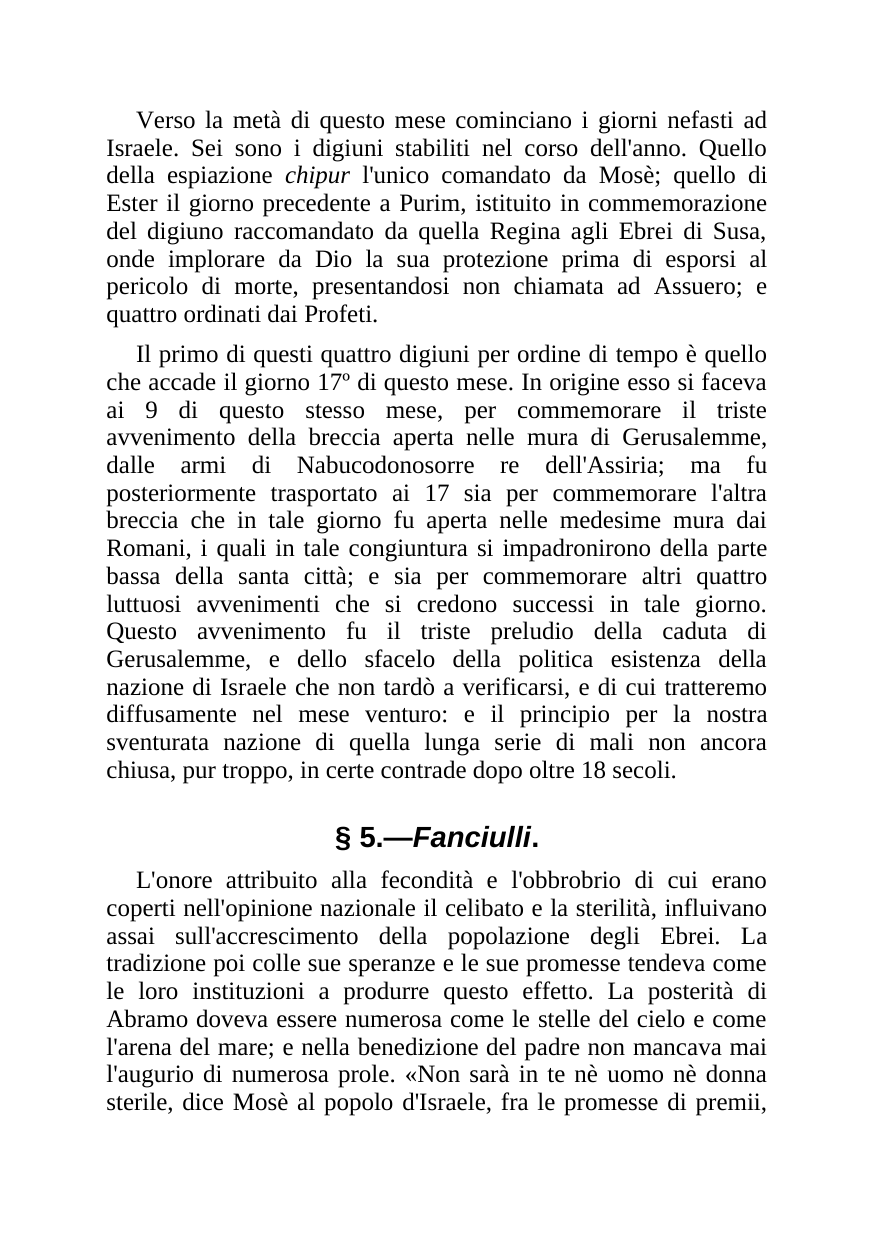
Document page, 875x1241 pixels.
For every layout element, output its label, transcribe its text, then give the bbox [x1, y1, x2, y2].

text Verso la metà di questo mese cominciano i giorni nefasti ad Israele. Sei sono i digiuni stabiliti nel corso dell'anno. Quello della espiazione chipur l'unico comandato da Mosè; quello di Ester il giorno precedente a Purim, istituito in commemorazione del digiuno raccomandato da quella Regina agli Ebrei di Susa, onde implorare da Dio la sua protezione prima di esporsi al pericolo di morte, presentandosi non chiamata ad Assuero; e quattro ordinati dai Profeti. [106, 106, 768, 328]
text Il primo di questi quattro digiuni per ordine di tempo è quello che accade il giorno 17º di questo mese. In origine esso si faceva ai 9 di questo stesso mese, per commemorare il triste avvenimento della breccia aperta nelle mura di Gerusalemme, dalle armi di Nabucodonosorre re dell'Assiria; ma fu posteriormente trasportato ai 17 sia per commemorare l'altra breccia che in tale giorno fu aperta nelle medesime mura dai Romani, i quali in tale congiuntura si impadronirono della parte bassa della santa città; e sia per commemorare altri quattro luttuosi avvenimenti che si credono successi in tale giorno. Questo avvenimento fu il triste preludio della caduta di Gerusalemme, e dello sfacelo della politica esistenza della nazione di Israele che non tardò a verificarsi, e di cui tratteremo diffusamente nel mese venturo: e il principio per la nostra sventurata nazione di quella lunga serie di mali non ancora chiusa, pur troppo, in certe contrade dopo oltre 18 secoli. [106, 340, 768, 784]
text L'onore attribuito alla fecondità e l'obbrobrio di cui erano coperti nell'opinione nazionale il celibato e la sterilità, influivano assai sull'accrescimento della popolazione degli Ebrei. La tradizione poi colle sue speranze e le sue promesse tendeva come le loro instituzioni a produrre questo effetto. La posterità di Abramo doveva essere numerosa come le stelle del cielo e come l'arena del mare; e nella benedizione del padre non mancava mai l'augurio di numerosa prole. «Non sarà in te nè uomo nè donna sterile, dice Mosè al popolo d'Israele, fra le promesse di premii, [106, 866, 768, 1116]
subtitle § 5.—Fanciulli. [106, 821, 768, 854]
